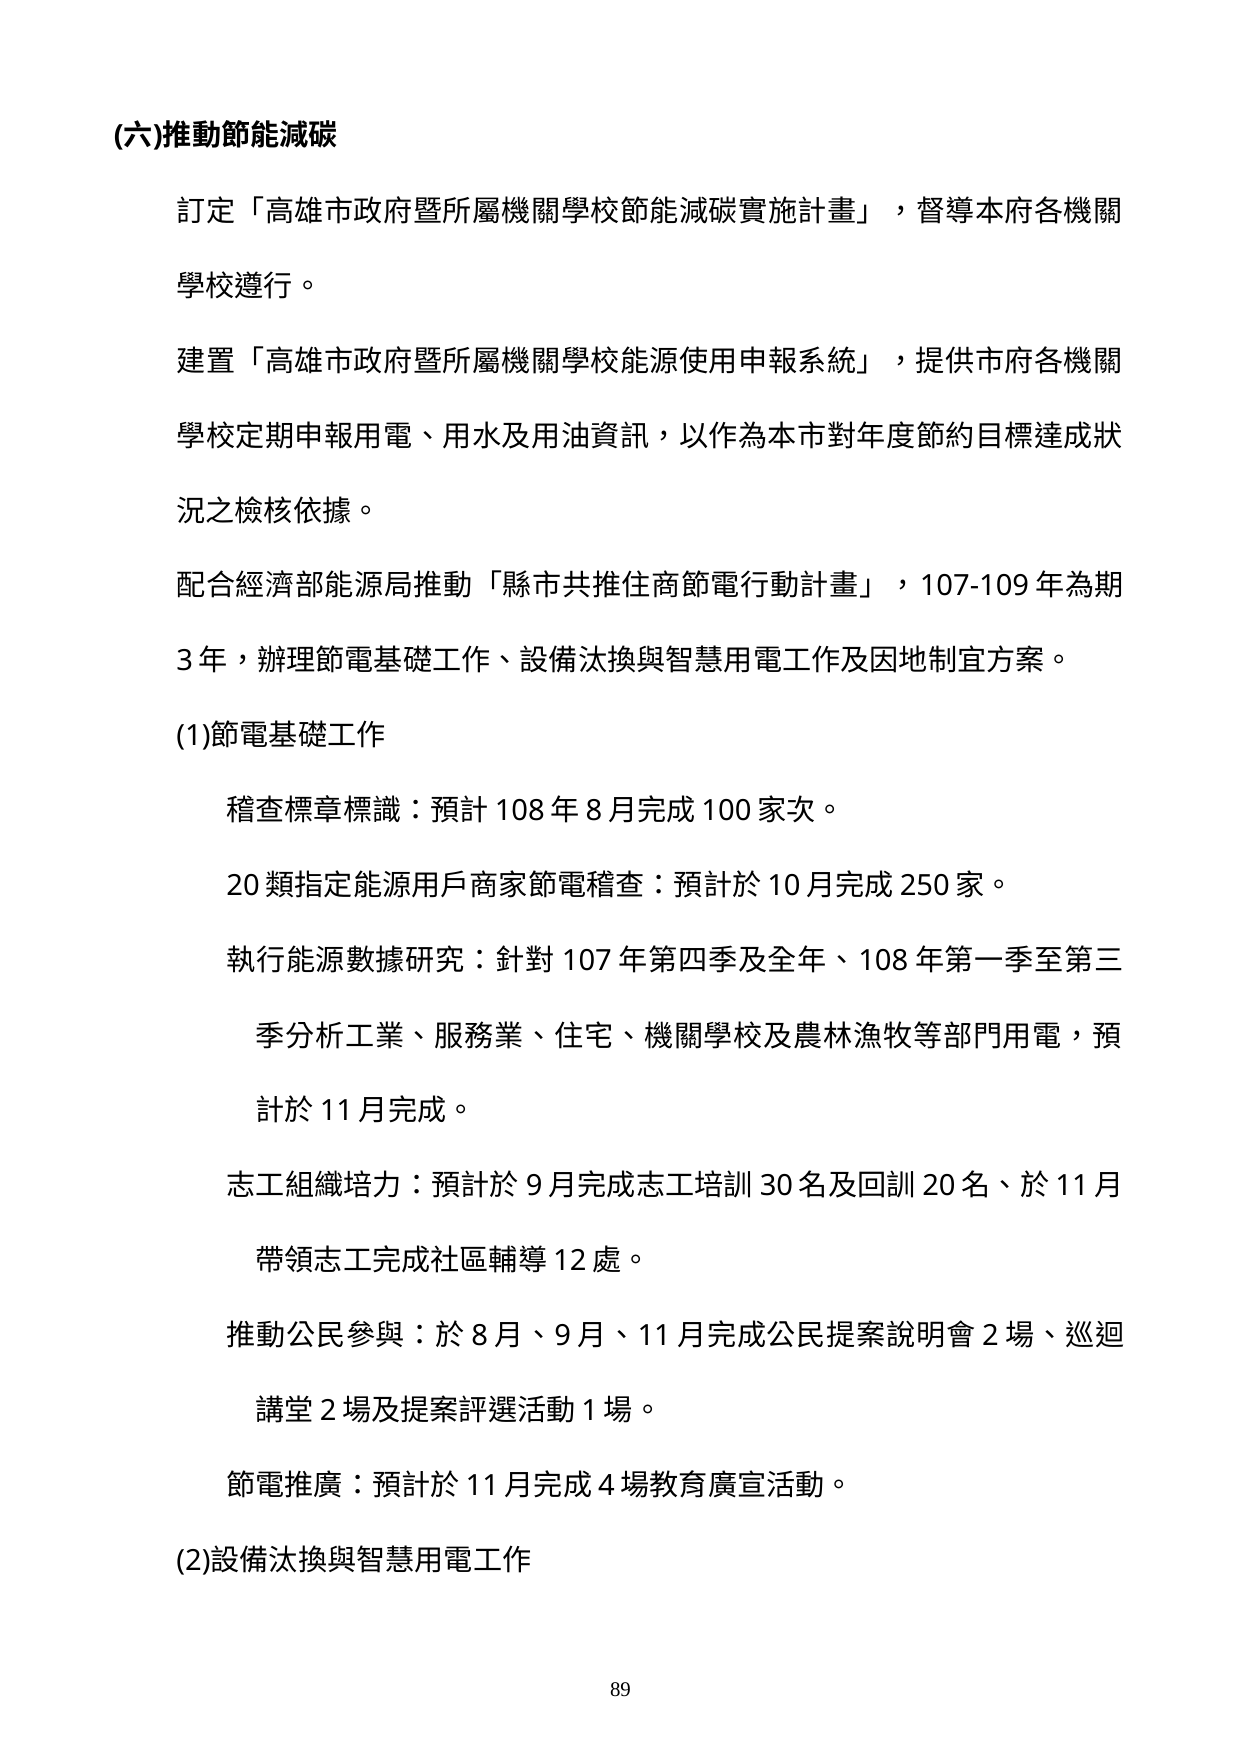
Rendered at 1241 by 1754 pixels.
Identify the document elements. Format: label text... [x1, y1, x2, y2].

text 20類指定能源用戶商家節電稽查：預計於10月完成250家。 [226, 839, 1124, 914]
text (1)節電基礎工作 [176, 689, 1152, 764]
text 稽查標章標識：預計108年8月完成100家次。 [226, 764, 1124, 839]
text 志工組織培力：預計於9月完成志工培訓30名及回訓20名、於11月帶領志工完成社區輔導12處。 [226, 1139, 1124, 1289]
text 執行能源數據研究：針對107年第四季及全年、108年第一季至第三季分析工業、服務業、住宅、機關學校及農林漁牧等部門用電，預計於11月完成。 [226, 914, 1124, 1139]
text 推動公民參與：於8月、9月、11月完成公民提案說明會2場、巡迴講堂2場及提案評選活動1場。 [226, 1289, 1124, 1439]
text 建置「高雄市政府暨所屬機關學校能源使用申報系統」，提供市府各機關學校定期申報用電、用水及用油資訊，以作為本市對年度節約目標達成狀況之檢核依據。 [176, 314, 1124, 539]
text (2)設備汰換與智慧用電工作 [176, 1514, 1152, 1589]
text 節電推廣：預計於11月完成4場教育廣宣活動。 [226, 1439, 1124, 1514]
text (六)推動節能減碳 [114, 89, 1152, 164]
text 配合經濟部能源局推動「縣市共推住商節電行動計畫」，107-109年為期3年，辦理節電基礎工作、設備汰換與智慧用電工作及因地制宜方案。 [176, 539, 1124, 689]
text 訂定「高雄市政府暨所屬機關學校節能減碳實施計畫」，督導本府各機關學校遵行。 [176, 164, 1124, 314]
